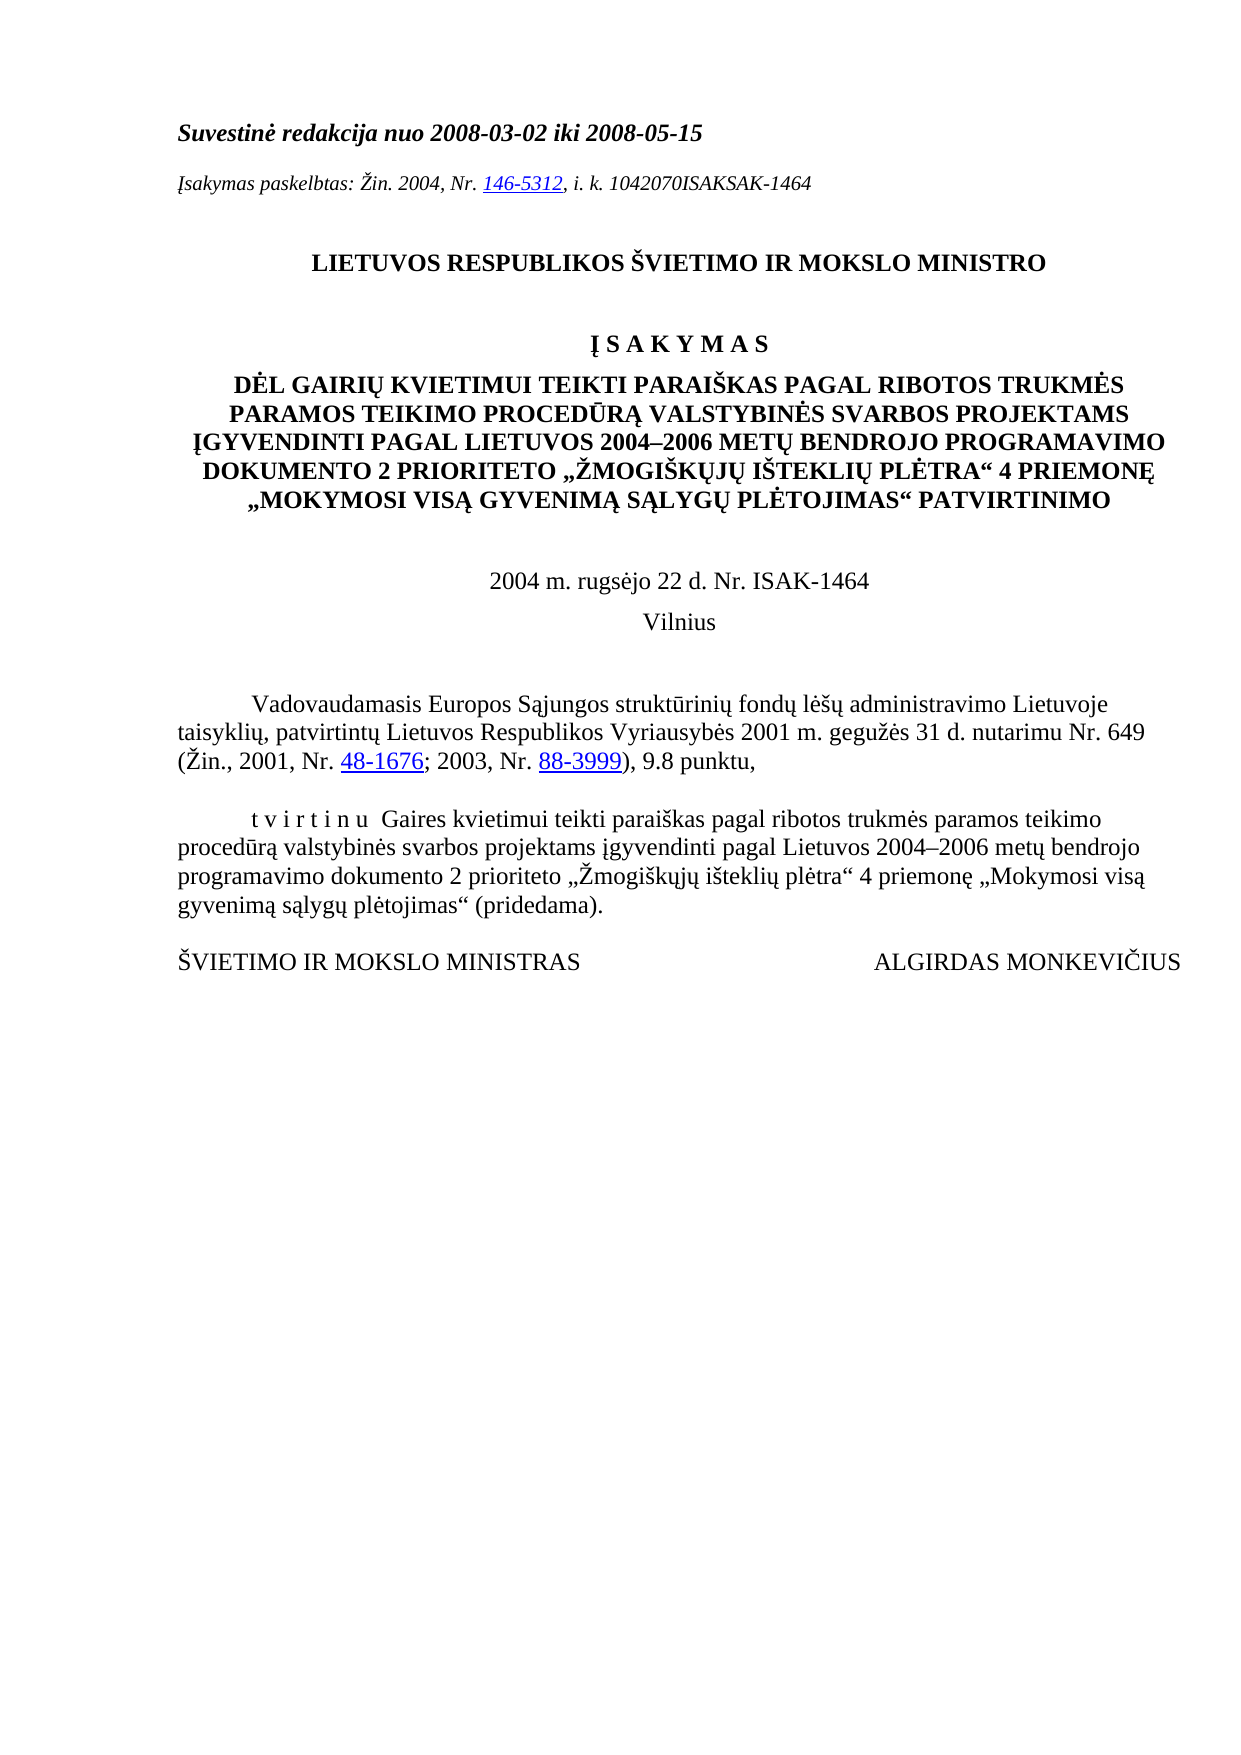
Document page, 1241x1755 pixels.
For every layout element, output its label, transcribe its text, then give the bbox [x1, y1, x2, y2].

text Į S A K Y M A S [177, 329, 1181, 358]
text ŠVIETIMO IR MOKSLO MINISTRAS ALGIRDAS MONKEVIČIUS [177, 947, 1181, 976]
text DĖL GAIRIŲ KVIETIMUI TEIKTI PARAIŠKAS PAGAL RIBOTOS TRUKMĖS PARAMOS TEIKIMO PROCEDŪRĄ VALSTYBINĖS SVARBOS PROJEKTAMS ĮGYVENDINTI PAGAL LIETUVOS 2004–2006 METŲ BENDROJO PROGRAMAVIMO DOKUMENTO 2 PRIORITETO „ŽMOGIŠKŲJŲ IŠTEKLIŲ PLĖTRA“ 4 PRIEMONĘ „MOKYMOSI VISĄ GYVENIMĄ SĄLYGŲ PLĖTOJIMAS“ PATVIRTINIMO [177, 370, 1181, 514]
text LIETUVOS RESPUBLIKOS ŠVIETIMO IR MOKSLO MINISTRO [177, 248, 1181, 277]
text Vilnius [177, 607, 1181, 636]
text tvirtinu Gaires kvietimui teikti paraiškas pagal ribotos trukmės paramos teikimo procedūrą valstybinės svarbos projektams įgyvendinti pagal Lietuvos 2004–2006 metų bendrojo programavimo dokumento 2 prioriteto „Žmogiškųjų išteklių plėtra“ 4 priemonę „Mokymosi visą gyvenimą sąlygų plėtojimas“ (pridedama). [177, 804, 1181, 919]
text Įsakymas paskelbtas: Žin. 2004, Nr. 146-5312, i. k. 1042070ISAKSAK-1464 [177, 171, 1181, 195]
text Suvestinė redakcija nuo 2008-03-02 iki 2008-05-15 [177, 118, 1181, 147]
text 2004 m. rugsėjo 22 d. Nr. ISAK-1464 [177, 566, 1181, 595]
text Vadovaudamasis Europos Sąjungos struktūrinių fondų lėšų administravimo Lietuvoje taisyklių, patvirtintų Lietuvos Respublikos Vyriausybės 2001 m. gegužės 31 d. nutarimu Nr. 649 (Žin., 2001, Nr. 48-1676; 2003, Nr. 88-3999), 9.8 punktu, [177, 689, 1181, 775]
